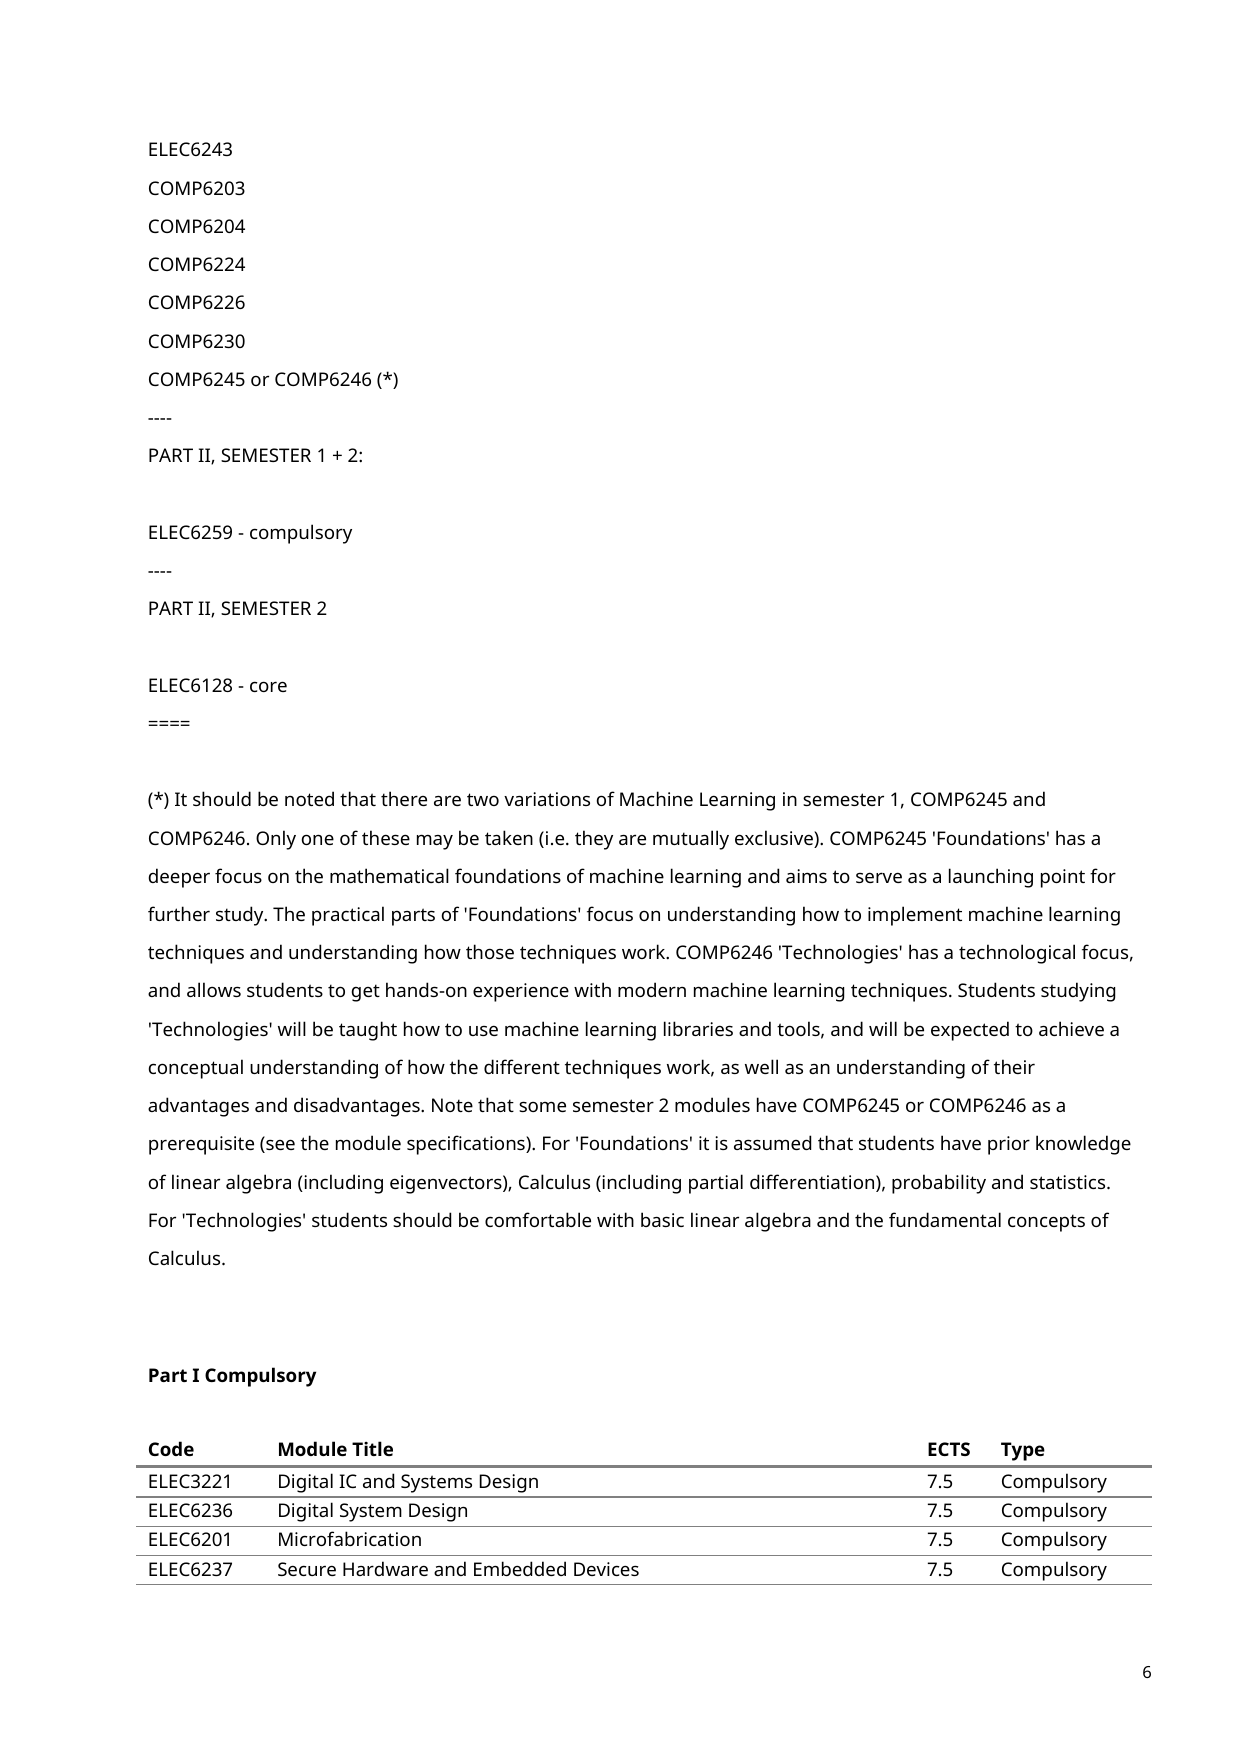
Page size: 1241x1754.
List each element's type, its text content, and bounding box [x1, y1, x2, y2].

table_cell Code [136, 1437, 266, 1465]
table_cell ECTS [916, 1437, 989, 1465]
table_cell ELEC6236 [136, 1498, 266, 1526]
table_cell Digital IC and Systems Design [266, 1468, 916, 1496]
table_cell Module Title [266, 1437, 916, 1465]
table_cell Compulsory [989, 1498, 1152, 1526]
table_cell 7.5 [916, 1527, 989, 1555]
table_cell Secure Hardware and Embedded Devices [266, 1556, 916, 1584]
table_cell Compulsory [989, 1556, 1152, 1584]
table_cell ELEC3221 [136, 1468, 266, 1496]
table_cell 7.5 [916, 1498, 989, 1526]
table_cell Microfabrication [266, 1527, 916, 1555]
table_cell Digital System Design [266, 1498, 916, 1526]
table_cell Part I Compulsory [136, 1324, 1152, 1437]
table_cell ELEC6201 [136, 1527, 266, 1555]
table_cell Type [989, 1437, 1152, 1465]
table_cell ELEC6237 [136, 1556, 266, 1584]
table_cell Compulsory [989, 1527, 1152, 1555]
table_header ELEC6243 COMP6203 COMP6204 COMP6224 COMP6226 COMP6230 COMP6245 or COMP6246 (*) ---- PART II, SEMESTER 1 + 2: ELEC6259 - compulsory ---- PART II, SEMESTER 2 ELEC6128 - core ==== (*) It should be noted that there are two variations of Machine Learning in semester 1, COMP6245 and COMP6246. Only one of these may be taken (i.e. they are mutually exclusive). COMP6245 'Foundations' has a deeper focus on the mathematical foundations of machine learning and aims to serve as a launching point for further study. The practical parts of 'Foundations' focus on understanding how to implement machine learning techniques and understanding how those techniques work. COMP6246 'Technologies' has a technological focus, and allows students to get hands-on experience with modern machine learning techniques. Students studying 'Technologies' will be taught how to use machine learning libraries and tools, and will be expected to achieve a conceptual understanding of how the different techniques work, as well as an understanding of their advantages and disadvantages. Note that some semester 2 modules have COMP6245 or COMP6246 as a prerequisite (see the module specifications). For 'Foundations' it is assumed that students have prior knowledge of linear algebra (including eigenvectors), Calculus (including partial differentiation), probability and statistics. For 'Technologies' students should be comfortable with basic linear algebra and the fundamental concepts of Calculus. [136, 137, 1152, 1324]
table_cell 7.5 [916, 1556, 989, 1584]
table_cell Compulsory [989, 1468, 1152, 1496]
table_cell [136, 1585, 1152, 1621]
table_cell 7.5 [916, 1468, 989, 1496]
